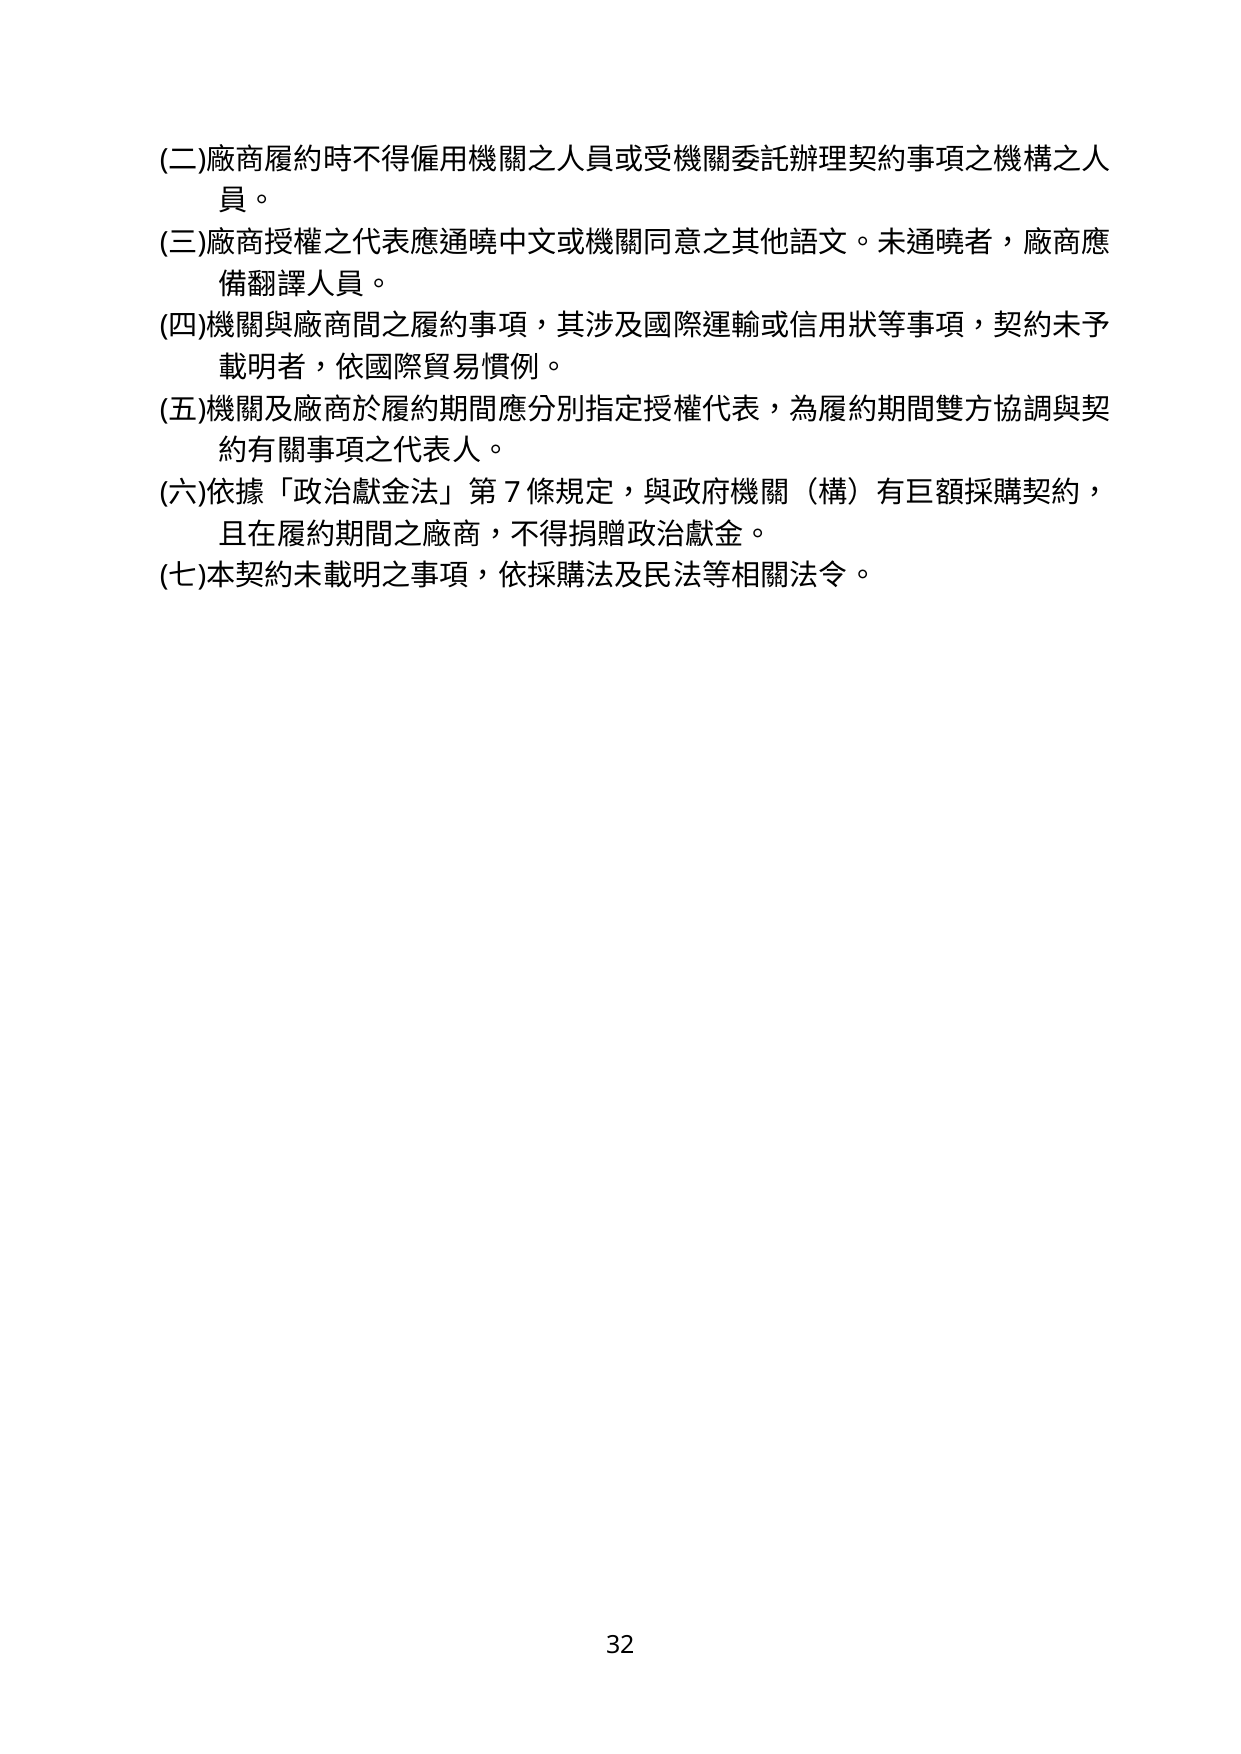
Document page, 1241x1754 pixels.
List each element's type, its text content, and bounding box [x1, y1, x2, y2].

text (六)依據「政治獻金法」第7條規定，與政府機關（構）有巨額採購契約，且在履約期間之廠商，不得捐贈政治獻金。 [159, 469, 1110, 552]
text (二)廠商履約時不得僱用機關之人員或受機關委託辦理契約事項之機構之人員。 [159, 136, 1110, 219]
text (三)廠商授權之代表應通曉中文或機關同意之其他語文。未通曉者，廠商應備翻譯人員。 [159, 219, 1110, 302]
text (四)機關與廠商間之履約事項，其涉及國際運輸或信用狀等事項，契約未予載明者，依國際貿易慣例。 [159, 302, 1110, 386]
text (七)本契約未載明之事項，依採購法及民法等相關法令。 [159, 552, 1110, 594]
text (五)機關及廠商於履約期間應分別指定授權代表，為履約期間雙方協調與契約有關事項之代表人。 [159, 386, 1110, 469]
